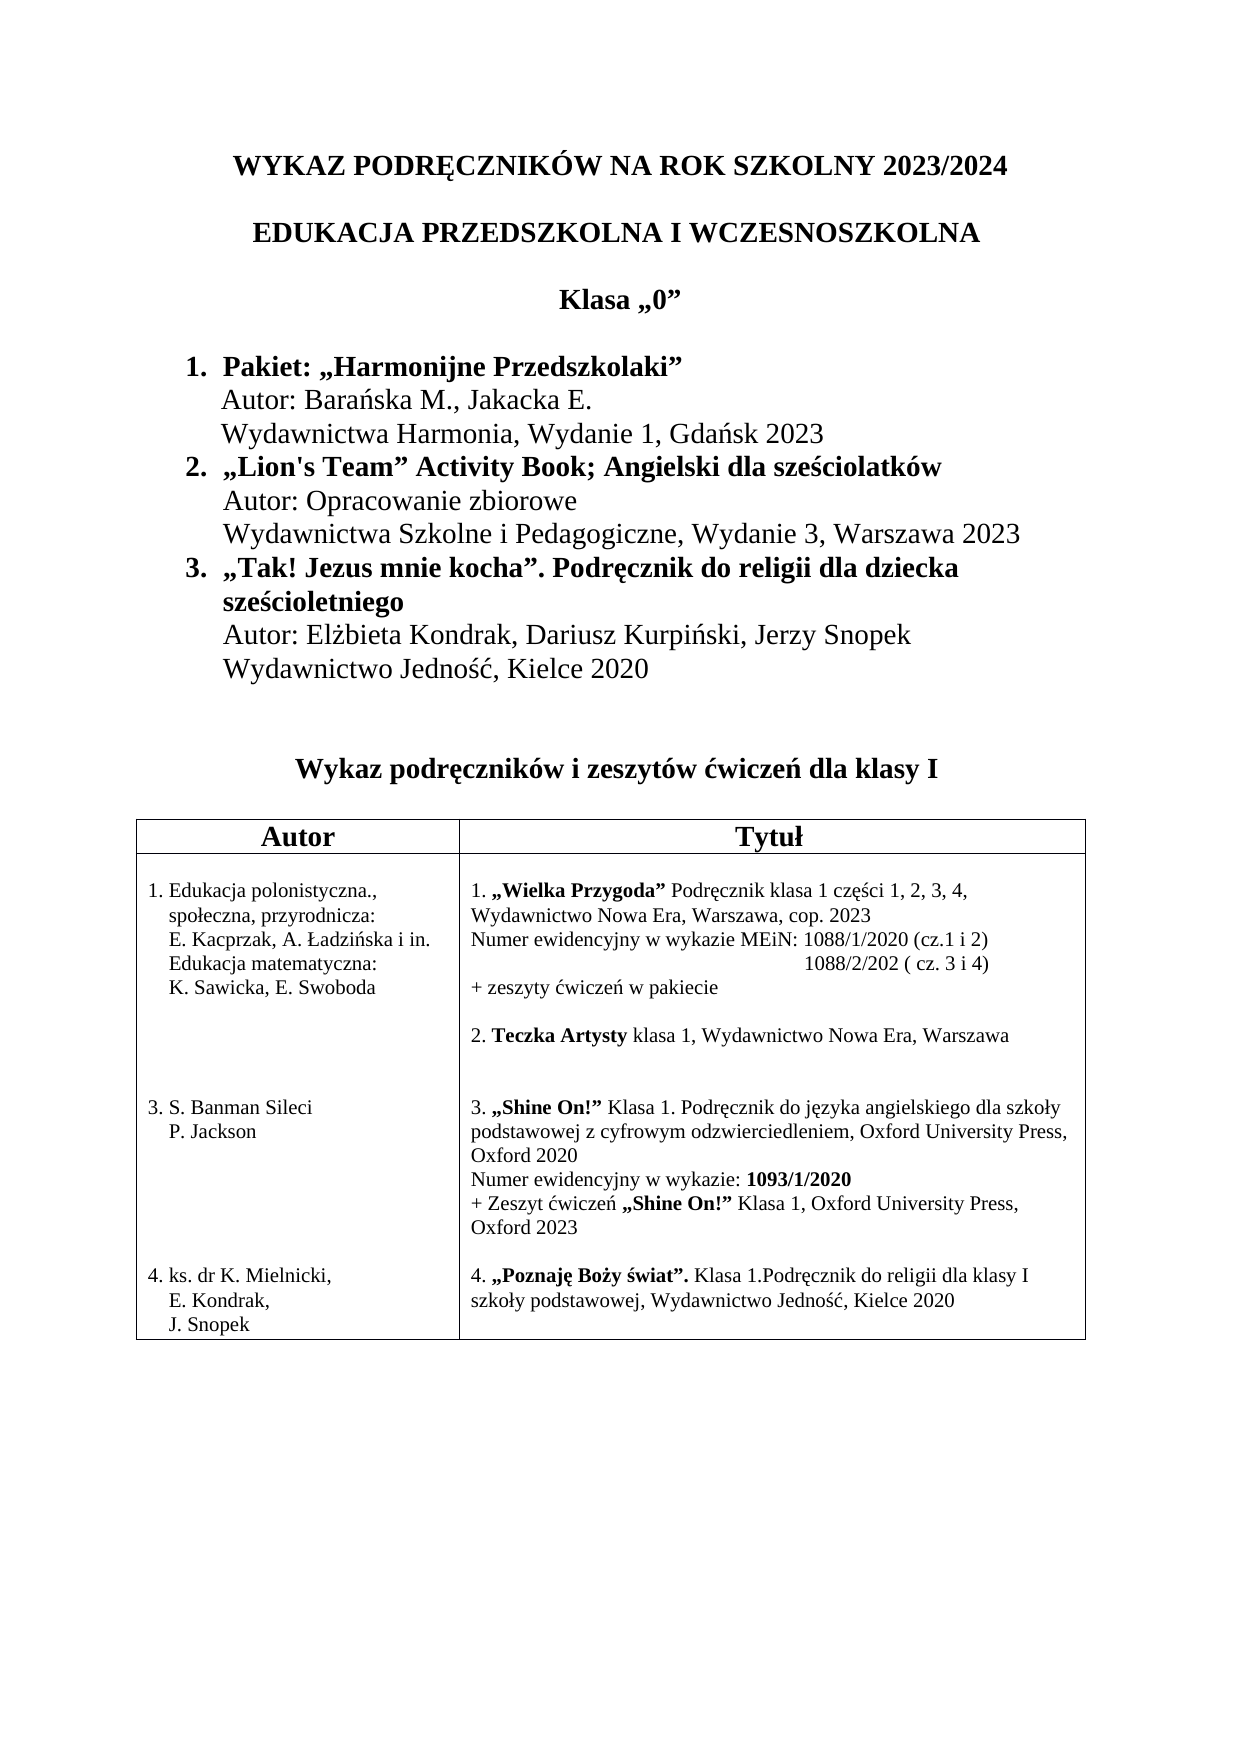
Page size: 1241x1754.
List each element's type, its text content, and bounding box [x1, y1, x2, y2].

list „Lion's Team” Activity Book; Angielski dla sześciolatków [185, 449, 1093, 483]
list Pakiet: „Harmonijne Przedszkolaki” [185, 349, 1093, 382]
list „Tak! Jezus mnie kocha”. Podręcznik do religii dla dziecka sześcioletniego [185, 550, 1093, 617]
text Wydawnictwa Harmonia, Wydanie 1, Gdańsk 2023 [148, 416, 1093, 449]
text EDUKACJA PRZEDSZKOLNA I WCZESNOSZKOLNA [148, 215, 1093, 248]
text WYKAZ PODRĘCZNIKÓW NA ROK SZKOLNY 2023/2024 [148, 148, 1093, 181]
table_header Autor [137, 820, 459, 853]
list Autor: Elżbieta Kondrak, Dariusz Kurpiński, Jerzy Snopek [223, 617, 1093, 651]
table_cell 1. Edukacja polonistyczna., społeczna, przyrodnicza: E. Kacprzak, A. Ładzińska i in. Edukacja matematyczna: K. Sawicka, E. Swoboda 3. S. Banman Sileci P. Jackson 4. ks. dr K. Mielnicki, E. Kondrak, J. Snopek [137, 854, 459, 1339]
table_header Tytuł [460, 820, 1085, 853]
list Autor: Opracowanie zbiorowe [185, 483, 1093, 517]
text Autor: Barańska M., Jakacka E. [148, 382, 1093, 416]
list Wydawnictwa Szkolne i Pedagogiczne, Wydanie 3, Warszawa 2023 [223, 517, 1093, 550]
list Wydawnictwo Jedność, Kielce 2020 [223, 651, 1093, 684]
text Wykaz podręczników i zeszytów ćwiczeń dla klasy I [148, 751, 1093, 785]
table_cell 1. „Wielka Przygoda” Podręcznik klasa 1 części 1, 2, 3, 4, Wydawnictwo Nowa Era, Warszawa, cop. 2023 Numer ewidencyjny w wykazie MEiN: 1088/1/2020 (cz.1 i 2) 1088/2/202 ( cz. 3 i 4) + zeszyty ćwiczeń w pakiecie 2. Teczka Artysty klasa 1, Wydawnictwo Nowa Era, Warszawa 3. „Shine On!” Klasa 1. Podręcznik do języka angielskiego dla szkoły podstawowej z cyfrowym odzwierciedleniem, Oxford University Press, Oxford 2020 Numer ewidencyjny w wykazie: 1093/1/2020 + Zeszyt ćwiczeń „Shine On!” Klasa 1, Oxford University Press, Oxford 2023 4. „Poznaję Boży świat”. Klasa 1.Podręcznik do religii dla klasy I szkoły podstawowej, Wydawnictwo Jedność, Kielce 2020 [460, 854, 1085, 1339]
text Klasa „0” [148, 282, 1093, 315]
